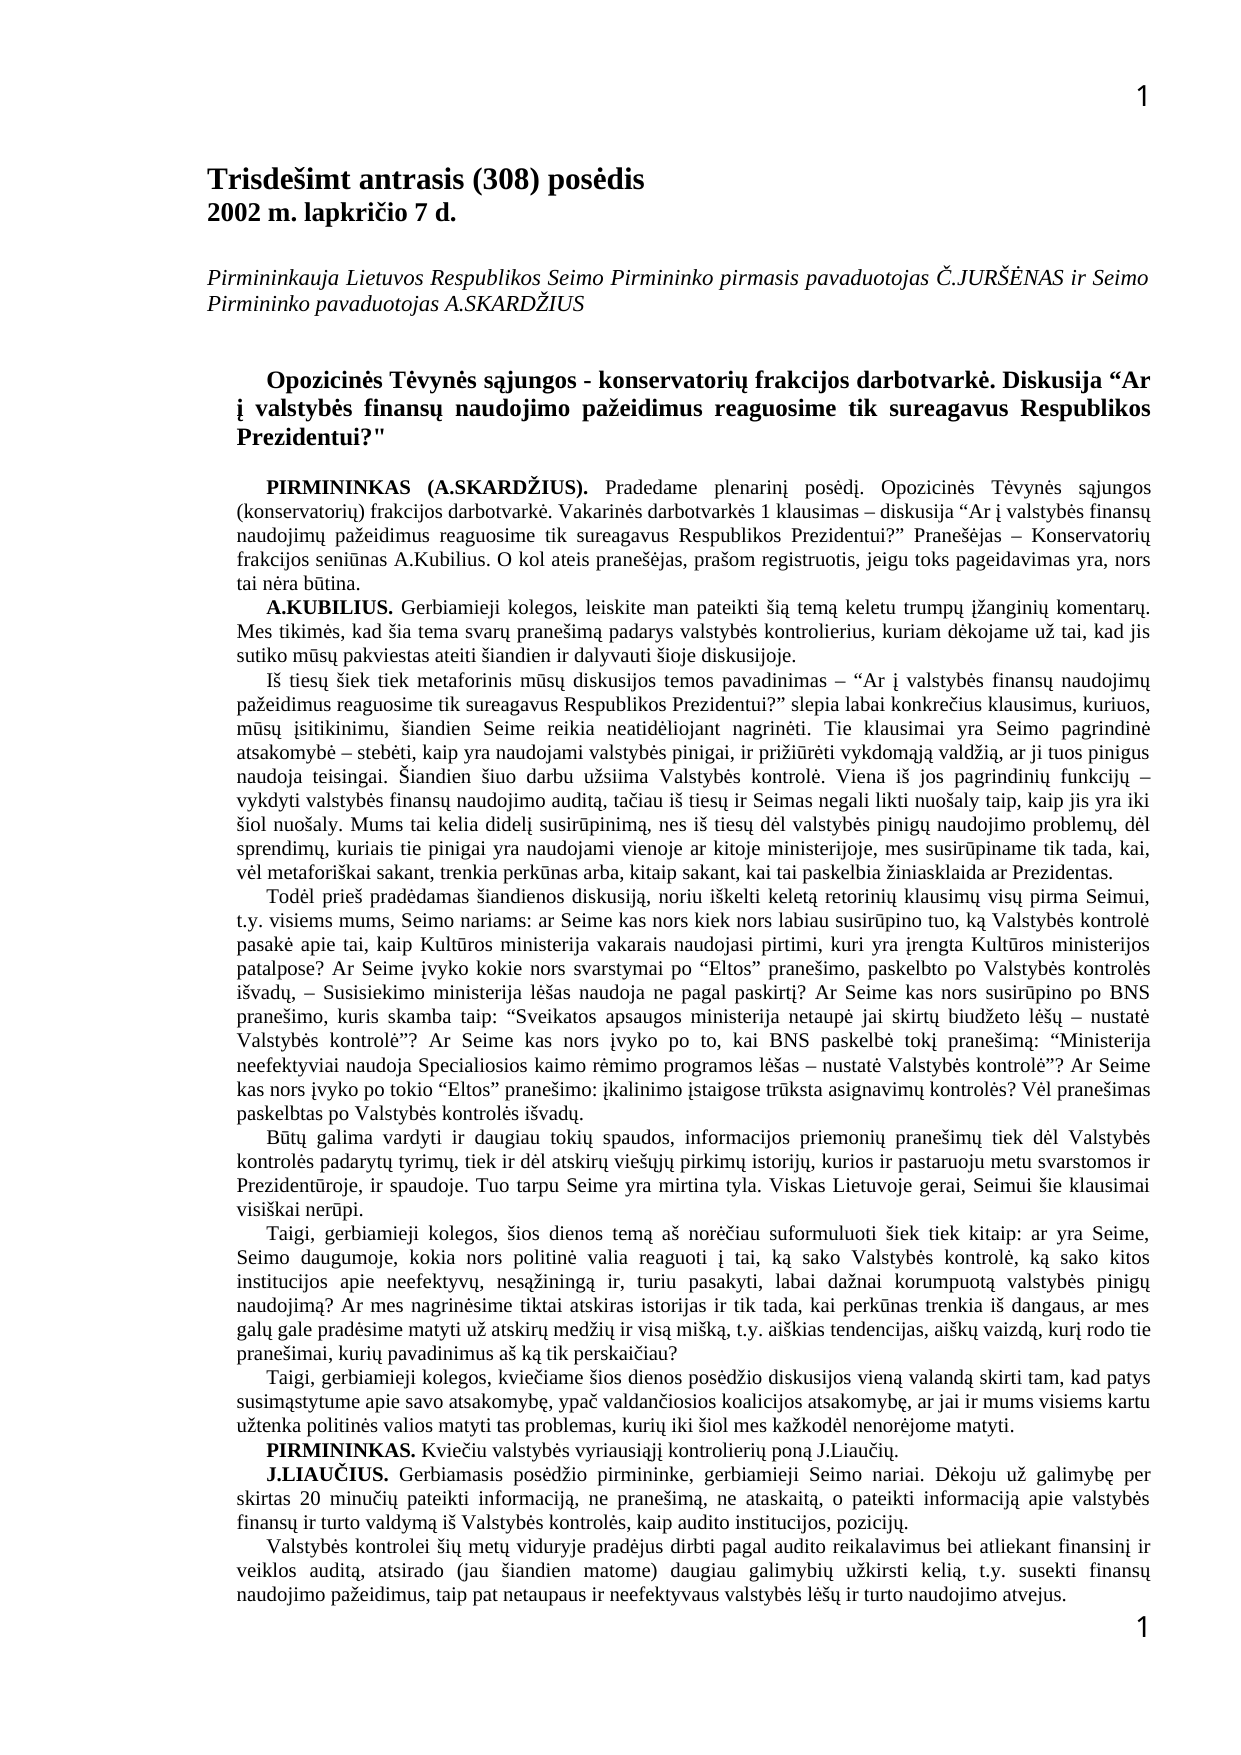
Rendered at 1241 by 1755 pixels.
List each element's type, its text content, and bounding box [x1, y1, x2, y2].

text PIRMININKAS. Kviečiu valstybės vyriausiąjį kontrolierių poną J.Liaučių. [236, 1437, 1152, 1462]
text Taigi, gerbiamieji kolegos, kviečiame šios dienos posėdžio diskusijos vieną valandą skirti tam, kad patys susimąstytume apie savo atsakomybę, ypač valdančiosios koalicijos atsakomybę, ar jai ir mums visiems kartu užtenka politinės valios matyti tas problemas, kurių iki šiol mes kažkodėl nenorėjome matyti. [236, 1365, 1152, 1437]
text Taigi, gerbiamieji kolegos, šios dienos temą aš norėčiau suformuluoti šiek tiek kitaip: ar yra Seime, Seimo daugumoje, kokia nors politinė valia reaguoti į tai, ką sako Valstybės kontrolė, ką sako kitos institucijos apie neefektyvų, nesąžiningą ir, turiu pasakyti, labai dažnai korumpuotą valstybės pinigų naudojimą? Ar mes nagrinėsime tiktai atskiras istorijas ir tik tada, kai perkūnas trenkia iš dangaus, ar mes galų gale pradėsime matyti už atskirų medžių ir visą mišką, t.y. aiškias tendencijas, aiškų vaizdą, kurį rodo tie pranešimai, kurių pavadinimus aš ką tik perskaičiau? [236, 1221, 1152, 1365]
text Opozicinės Tėvynės sąjungos - konservatorių frakcijos darbotvarkė. Diskusija “Ar į valstybės finansų naudojimo pažeidimus reaguosime tik sureagavus Respublikos Prezidentui?" [236, 365, 1152, 451]
text Iš tiesų šiek tiek metaforinis mūsų diskusijos temos pavadinimas – “Ar į valstybės finansų naudojimų pažeidimus reaguosime tik sureagavus Respublikos Prezidentui?” slepia labai konkrečius klausimus, kuriuos, mūsų įsitikinimu, šiandien Seime reikia neatidėliojant nagrinėti. Tie klausimai yra Seimo pagrindinė atsakomybė – stebėti, kaip yra naudojami valstybės pinigai, ir prižiūrėti vykdomąją valdžią, ar ji tuos pinigus naudoja teisingai. Šiandien šiuo darbu užsiima Valstybės kontrolė. Viena iš jos pagrindinių funkcijų – vykdyti valstybės finansų naudojimo auditą, tačiau iš tiesų ir Seimas negali likti nuošaly taip, kaip jis yra iki šiol nuošaly. Mums tai kelia didelį susirūpinimą, nes iš tiesų dėl valstybės pinigų naudojimo problemų, dėl sprendimų, kuriais tie pinigai yra naudojami vienoje ar kitoje ministerijoje, mes susirūpiname tik tada, kai, vėl metaforiškai sakant, trenkia perkūnas arba, kitaip sakant, kai tai paskelbia žiniasklaida ar Prezidentas. [236, 667, 1152, 884]
text Pirmininkauja Lietuvos Respublikos Seimo Pirmininko pirmasis pavaduotojas Č.JURŠĖNAS ir Seimo Pirmininko pavaduotojas A.SKARDŽIUS [207, 264, 1152, 317]
text Būtų galima vardyti ir daugiau tokių spaudos, informacijos priemonių pranešimų tiek dėl Valstybės kontrolės padarytų tyrimų, tiek ir dėl atskirų viešųjų pirkimų istorijų, kurios ir pastaruoju metu svarstomos ir Prezidentūroje, ir spaudoje. Tuo tarpu Seime yra mirtina tyla. Viskas Lietuvoje gerai, Seimui šie klausimai visiškai nerūpi. [236, 1125, 1152, 1221]
text Valstybės kontrolei šių metų viduryje pradėjus dirbti pagal audito reikalavimus bei atliekant finansinį ir veiklos auditą, atsirado (jau šiandien matome) daugiau galimybių užkirsti kelią, t.y. susekti finansų naudojimo pažeidimus, taip pat netaupaus ir neefektyvaus valstybės lėšų ir turto naudojimo atvejus. [236, 1534, 1152, 1606]
text Trisdešimt antrasis (308) posėdis 2002 m. lapkričio 7 d. [207, 160, 1152, 227]
text A.KUBILIUS. Gerbiamieji kolegos, leiskite man pateikti šią temą keletu trumpų įžanginių komentarų. Mes tikimės, kad šia tema svarų pranešimą padarys valstybės kontrolierius, kuriam dėkojame už tai, kad jis sutiko mūsų pakviestas ateiti šiandien ir dalyvauti šioje diskusijoje. [236, 595, 1152, 667]
text J.LIAUČIUS. Gerbiamasis posėdžio pirmininke, gerbiamieji Seimo nariai. Dėkoju už galimybę per skirtas 20 minučių pateikti informaciją, ne pranešimą, ne ataskaitą, o pateikti informaciją apie valstybės finansų ir turto valdymą iš Valstybės kontrolės, kaip audito institucijos, pozicijų. [236, 1462, 1152, 1534]
text Todėl prieš pradėdamas šiandienos diskusiją, noriu iškelti keletą retorinių klausimų visų pirma Seimui, t.y. visiems mums, Seimo nariams: ar Seime kas nors kiek nors labiau susirūpino tuo, ką Valstybės kontrolė pasakė apie tai, kaip Kultūros ministerija vakarais naudojasi pirtimi, kuri yra įrengta Kultūros ministerijos patalpose? Ar Seime įvyko kokie nors svarstymai po “Eltos” pranešimo, paskelbto po Valstybės kontrolės išvadų, – Susisiekimo ministerija lėšas naudoja ne pagal paskirtį? Ar Seime kas nors susirūpino po BNS pranešimo, kuris skamba taip: “Sveikatos apsaugos ministerija netaupė jai skirtų biudžeto lėšų – nustatė Valstybės kontrolė”? Ar Seime kas nors įvyko po to, kai BNS paskelbė tokį pranešimą: “Ministerija neefektyviai naudoja Specialiosios kaimo rėmimo programos lėšas – nustatė Valstybės kontrolė”? Ar Seime kas nors įvyko po tokio “Eltos” pranešimo: įkalinimo įstaigose trūksta asignavimų kontrolės? Vėl pranešimas paskelbtas po Valstybės kontrolės išvadų. [236, 884, 1152, 1125]
text PIRMININKAS (A.SKARDŽIUS). Pradedame plenarinį posėdį. Opozicinės Tėvynės sąjungos (konservatorių) frakcijos darbotvarkė. Vakarinės darbotvarkės 1 klausimas – diskusija “Ar į valstybės finansų naudojimų pažeidimus reaguosime tik sureagavus Respublikos Prezidentui?” Pranešėjas – Konservatorių frakcijos seniūnas A.Kubilius. O kol ateis pranešėjas, prašom registruotis, jeigu toks pageidavimas yra, nors tai nėra būtina. [236, 475, 1152, 595]
